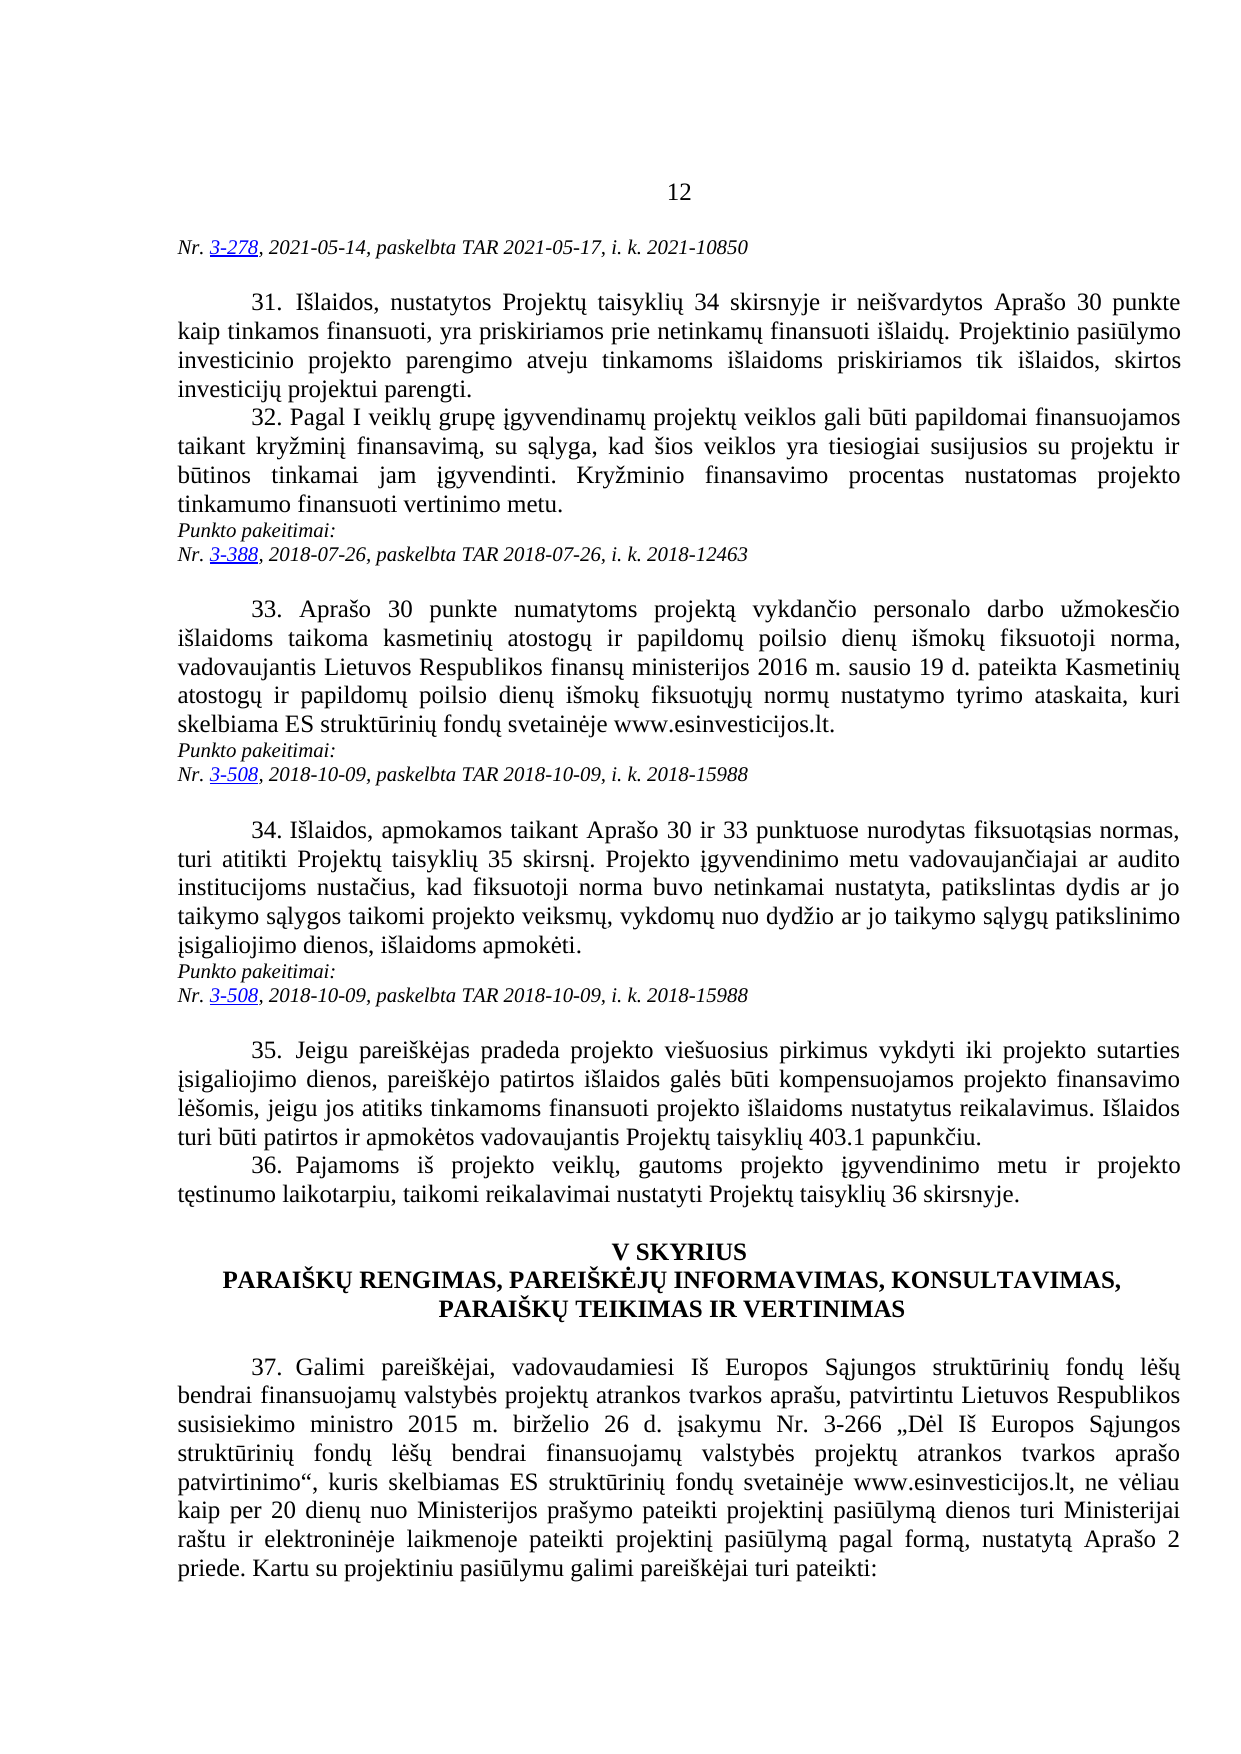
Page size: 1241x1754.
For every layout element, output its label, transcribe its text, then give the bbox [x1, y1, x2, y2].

text 31. Išlaidos, nustatytos Projektų taisyklių 34 skirsnyje ir neišvardytos Aprašo 30 punkte kaip tinkamos finansuoti, yra priskiriamos prie netinkamų finansuoti išlaidų. Projektinio pasiūlymo investicinio projekto parengimo atveju tinkamoms išlaidoms priskiriamos tik išlaidos, skirtos investicijų projektui parengti. [177, 287, 1181, 402]
text Punkto pakeitimai: [177, 517, 1181, 542]
text Punkto pakeitimai: [177, 959, 1181, 983]
text 36. Pajamoms iš projekto veiklų, gautoms projekto įgyvendinimo metu ir projekto tęstinumo laikotarpiu, taikomi reikalavimai nustatyti Projektų taisyklių 36 skirsnyje. [177, 1151, 1181, 1208]
text PARAIŠKŲ RENGIMAS, PAREIŠKĖJŲ INFORMAVIMAS, KONSULTAVIMAS, PARAIŠKŲ TEIKIMAS IR VERTINIMAS [177, 1266, 1167, 1323]
text Nr. 3-278, 2021-05-14, paskelbta TAR 2021-05-17, i. k. 2021-10850 [177, 235, 1181, 259]
text 35. Jeigu pareiškėjas pradeda projekto viešuosius pirkimus vykdyti iki projekto sutarties įsigaliojimo dienos, pareiškėjo patirtos išlaidos galės būti kompensuojamos projekto finansavimo lėšomis, jeigu jos atitiks tinkamoms finansuoti projekto išlaidoms nustatytus reikalavimus. Išlaidos turi būti patirtos ir apmokėtos vadovaujantis Projektų taisyklių 403.1 papunkčiu. [177, 1036, 1181, 1151]
text 37. Galimi pareiškėjai, vadovaudamiesi Iš Europos Sąjungos struktūrinių fondų lėšų bendrai finansuojamų valstybės projektų atrankos tvarkos aprašu, patvirtintu Lietuvos Respublikos susisiekimo ministro 2015 m. birželio 26 d. įsakymu Nr. 3-266 „Dėl Iš Europos Sąjungos struktūrinių fondų lėšų bendrai finansuojamų valstybės projektų atrankos tvarkos aprašo patvirtinimo“, kuris skelbiamas ES struktūrinių fondų svetainėje www.esinvesticijos.lt, ne vėliau kaip per 20 dienų nuo Ministerijos prašymo pateikti projektinį pasiūlymą dienos turi Ministerijai raštu ir elektroninėje laikmenoje pateikti projektinį pasiūlymą pagal formą, nustatytą Aprašo 2 priede. Kartu su projektiniu pasiūlymu galimi pareiškėjai turi pateikti: [177, 1352, 1181, 1582]
text V SKYRIUS [177, 1237, 1181, 1266]
text Nr. 3-388, 2018-07-26, paskelbta TAR 2018-07-26, i. k. 2018-12463 [177, 542, 1181, 566]
text Punkto pakeitimai: [177, 738, 1181, 762]
text Nr. 3-508, 2018-10-09, paskelbta TAR 2018-10-09, i. k. 2018-15988 [177, 983, 1181, 1007]
text 32. Pagal I veiklų grupę įgyvendinamų projektų veiklos gali būti papildomai finansuojamos taikant kryžminį finansavimą, su sąlyga, kad šios veiklos yra tiesiogiai susijusios su projektu ir būtinos tinkamai jam įgyvendinti. Kryžminio finansavimo procentas nustatomas projekto tinkamumo finansuoti vertinimo metu. [177, 402, 1181, 517]
text 34. Išlaidos, apmokamos taikant Aprašo 30 ir 33 punktuose nurodytas fiksuotąsias normas, turi atitikti Projektų taisyklių 35 skirsnį. Projekto įgyvendinimo metu vadovaujančiajai ar audito institucijoms nustačius, kad fiksuotoji norma buvo netinkamai nustatyta, patikslintas dydis ar jo taikymo sąlygos taikomi projekto veiksmų, vykdomų nuo dydžio ar jo taikymo sąlygų patikslinimo įsigaliojimo dienos, išlaidoms apmokėti. [177, 815, 1181, 959]
text 33. Aprašo 30 punkte numatytoms projektą vykdančio personalo darbo užmokesčio išlaidoms taikoma kasmetinių atostogų ir papildomų poilsio dienų išmokų fiksuotoji norma, vadovaujantis Lietuvos Respublikos finansų ministerijos 2016 m. sausio 19 d. pateikta Kasmetinių atostogų ir papildomų poilsio dienų išmokų fiksuotųjų normų nustatymo tyrimo ataskaita, kuri skelbiama ES struktūrinių fondų svetainėje www.esinvesticijos.lt. [177, 594, 1181, 738]
text Nr. 3-508, 2018-10-09, paskelbta TAR 2018-10-09, i. k. 2018-15988 [177, 762, 1181, 786]
